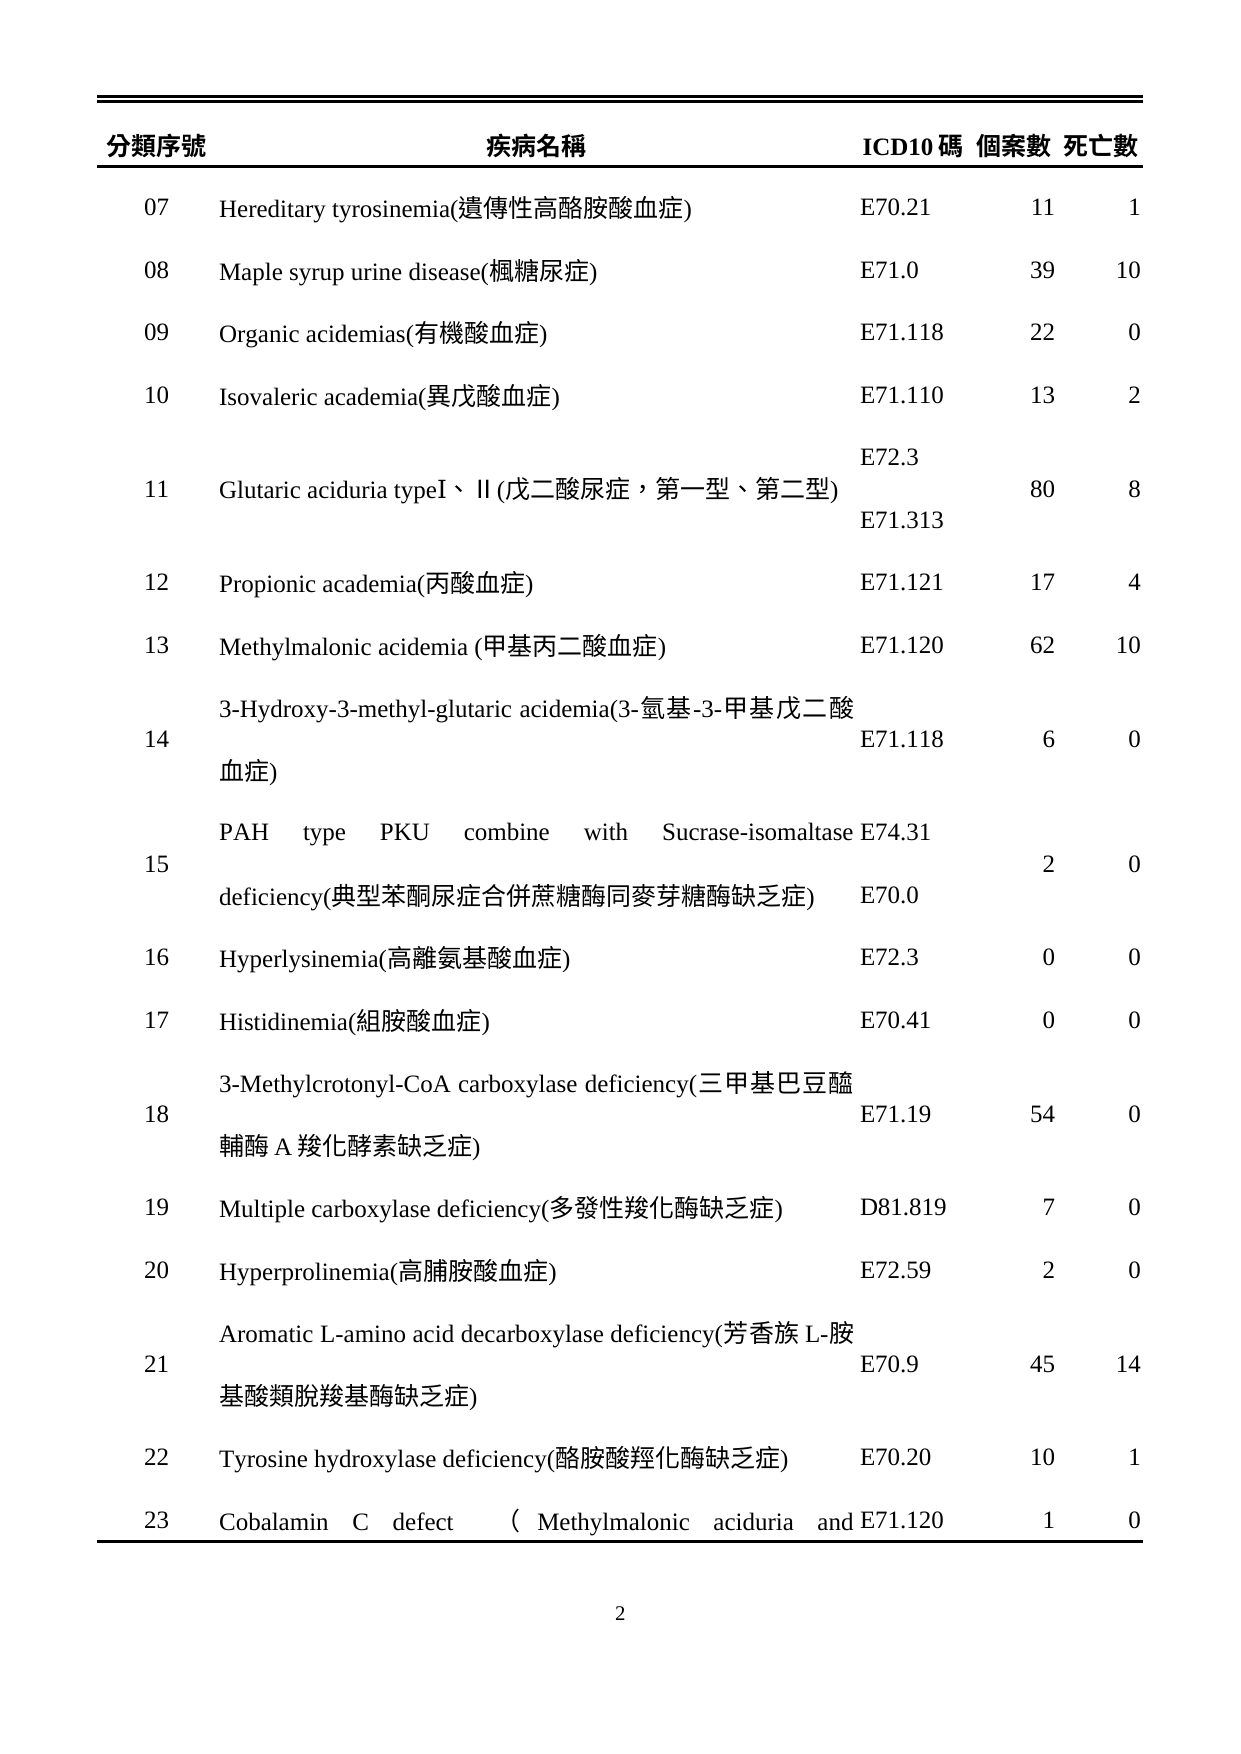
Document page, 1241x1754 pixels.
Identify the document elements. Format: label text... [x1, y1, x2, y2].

table_cell E71.110 [857, 353, 969, 415]
table_cell 13 [97, 603, 216, 665]
table_cell 4 [1058, 540, 1143, 603]
table_cell 21 [97, 1290, 216, 1415]
table_cell E71.118 [857, 665, 969, 790]
table_cell 0 [1058, 790, 1143, 915]
table_cell 2 [1058, 353, 1143, 415]
table_cell 3-Methylcrotonyl-CoA carboxylase deficiency(三甲基巴豆醯輔酶A羧化酵素缺乏症) [216, 1040, 857, 1165]
table_cell 45 [969, 1290, 1057, 1415]
table_cell 0 [1058, 665, 1143, 790]
table_cell E72.59 [857, 1228, 969, 1290]
table_cell Cobalamin C defect （Methylmalonic aciduria and [216, 1478, 857, 1540]
table_cell 17 [97, 978, 216, 1040]
table_cell 0 [1058, 978, 1143, 1040]
table_cell 23 [97, 1478, 216, 1540]
table_cell E70.41 [857, 978, 969, 1040]
table_cell E70.9 [857, 1290, 969, 1415]
table_cell 08 [97, 228, 216, 290]
table_cell 10 [969, 1415, 1057, 1478]
table_cell 14 [1058, 1290, 1143, 1415]
table_cell E72.3 [857, 915, 969, 978]
table_cell 10 [1058, 228, 1143, 290]
table_cell Histidinemia(組胺酸血症) [216, 978, 857, 1040]
table_cell Multiple carboxylase deficiency(多發性羧化酶缺乏症) [216, 1165, 857, 1228]
table_cell E74.31 E70.0 [857, 790, 969, 915]
table_cell Maple syrup urine disease(楓糖尿症) [216, 228, 857, 290]
table_cell 6 [969, 665, 1057, 790]
table_cell Organic acidemias(有機酸血症) [216, 290, 857, 353]
table_cell E70.20 [857, 1415, 969, 1478]
table_cell 0 [1058, 1165, 1143, 1228]
table_cell Hyperprolinemia(高脯胺酸血症) [216, 1228, 857, 1290]
table_cell Tyrosine hydroxylase deficiency(酪胺酸羥化酶缺乏症) [216, 1415, 857, 1478]
table_cell 18 [97, 1040, 216, 1165]
table_cell 10 [1058, 603, 1143, 665]
table_cell 1 [1058, 168, 1143, 228]
table_header 分類序號 [97, 103, 216, 165]
table_cell 8 [1058, 415, 1143, 540]
table_header 疾病名稱 [216, 103, 857, 165]
table_cell 0 [1058, 1228, 1143, 1290]
table_cell Propionic academia(丙酸血症) [216, 540, 857, 603]
table_cell 80 [969, 415, 1057, 540]
table_cell 39 [969, 228, 1057, 290]
table_cell 22 [97, 1415, 216, 1478]
table_cell 12 [97, 540, 216, 603]
table_cell 1 [1058, 1415, 1143, 1478]
table_cell E71.120 [857, 603, 969, 665]
table_cell Methylmalonic acidemia (甲基丙二酸血症) [216, 603, 857, 665]
table_cell 0 [1058, 290, 1143, 353]
table_cell Glutaric aciduria typeⅠ、Ⅱ(戊二酸尿症，第一型、第二型) [216, 415, 857, 540]
table_cell E71.120 [857, 1478, 969, 1540]
table_cell Isovaleric academia(異戊酸血症) [216, 353, 857, 415]
table_cell E70.21 [857, 168, 969, 228]
table_cell 0 [969, 915, 1057, 978]
table_cell E71.19 [857, 1040, 969, 1165]
table_cell 54 [969, 1040, 1057, 1165]
table_cell 22 [969, 290, 1057, 353]
table_cell 15 [97, 790, 216, 915]
table_cell 17 [969, 540, 1057, 603]
table_cell 2 [969, 790, 1057, 915]
table_cell 2 [969, 1228, 1057, 1290]
table_cell 11 [97, 415, 216, 540]
table_cell E71.121 [857, 540, 969, 603]
table_cell 0 [1058, 915, 1143, 978]
table_cell 13 [969, 353, 1057, 415]
table_cell 20 [97, 1228, 216, 1290]
table_header 個案數 [969, 103, 1057, 165]
table_cell 0 [1058, 1040, 1143, 1165]
table_header 死亡數 [1058, 103, 1143, 165]
table_cell E72.3 E71.313 [857, 415, 969, 540]
table_cell 16 [97, 915, 216, 978]
table_cell PAH type PKU combine with Sucrase-isomaltase deficiency(典型苯酮尿症合併蔗糖酶同麥芽糖酶缺乏症) [216, 790, 857, 915]
table_cell Hereditary tyrosinemia(遺傳性高酪胺酸血症) [216, 168, 857, 228]
table_cell 07 [97, 168, 216, 228]
table_cell 1 [969, 1478, 1057, 1540]
table_header ICD10碼 [857, 103, 969, 165]
table_cell Hyperlysinemia(高離氨基酸血症) [216, 915, 857, 978]
table_cell 7 [969, 1165, 1057, 1228]
table_cell 09 [97, 290, 216, 353]
table_cell 62 [969, 603, 1057, 665]
table_cell 10 [97, 353, 216, 415]
table_cell 0 [969, 978, 1057, 1040]
table_cell 0 [1058, 1478, 1143, 1540]
table_cell Aromatic L-amino acid decarboxylase deficiency(芳香族L-胺基酸類脫羧基酶缺乏症) [216, 1290, 857, 1415]
table_cell E71.0 [857, 228, 969, 290]
table_cell 19 [97, 1165, 216, 1228]
table_cell D81.819 [857, 1165, 969, 1228]
table_cell E71.118 [857, 290, 969, 353]
table_cell 11 [969, 168, 1057, 228]
table_cell 3-Hydroxy-3-methyl-glutaric acidemia(3-氫基-3-甲基戊二酸血症) [216, 665, 857, 790]
table_cell 14 [97, 665, 216, 790]
